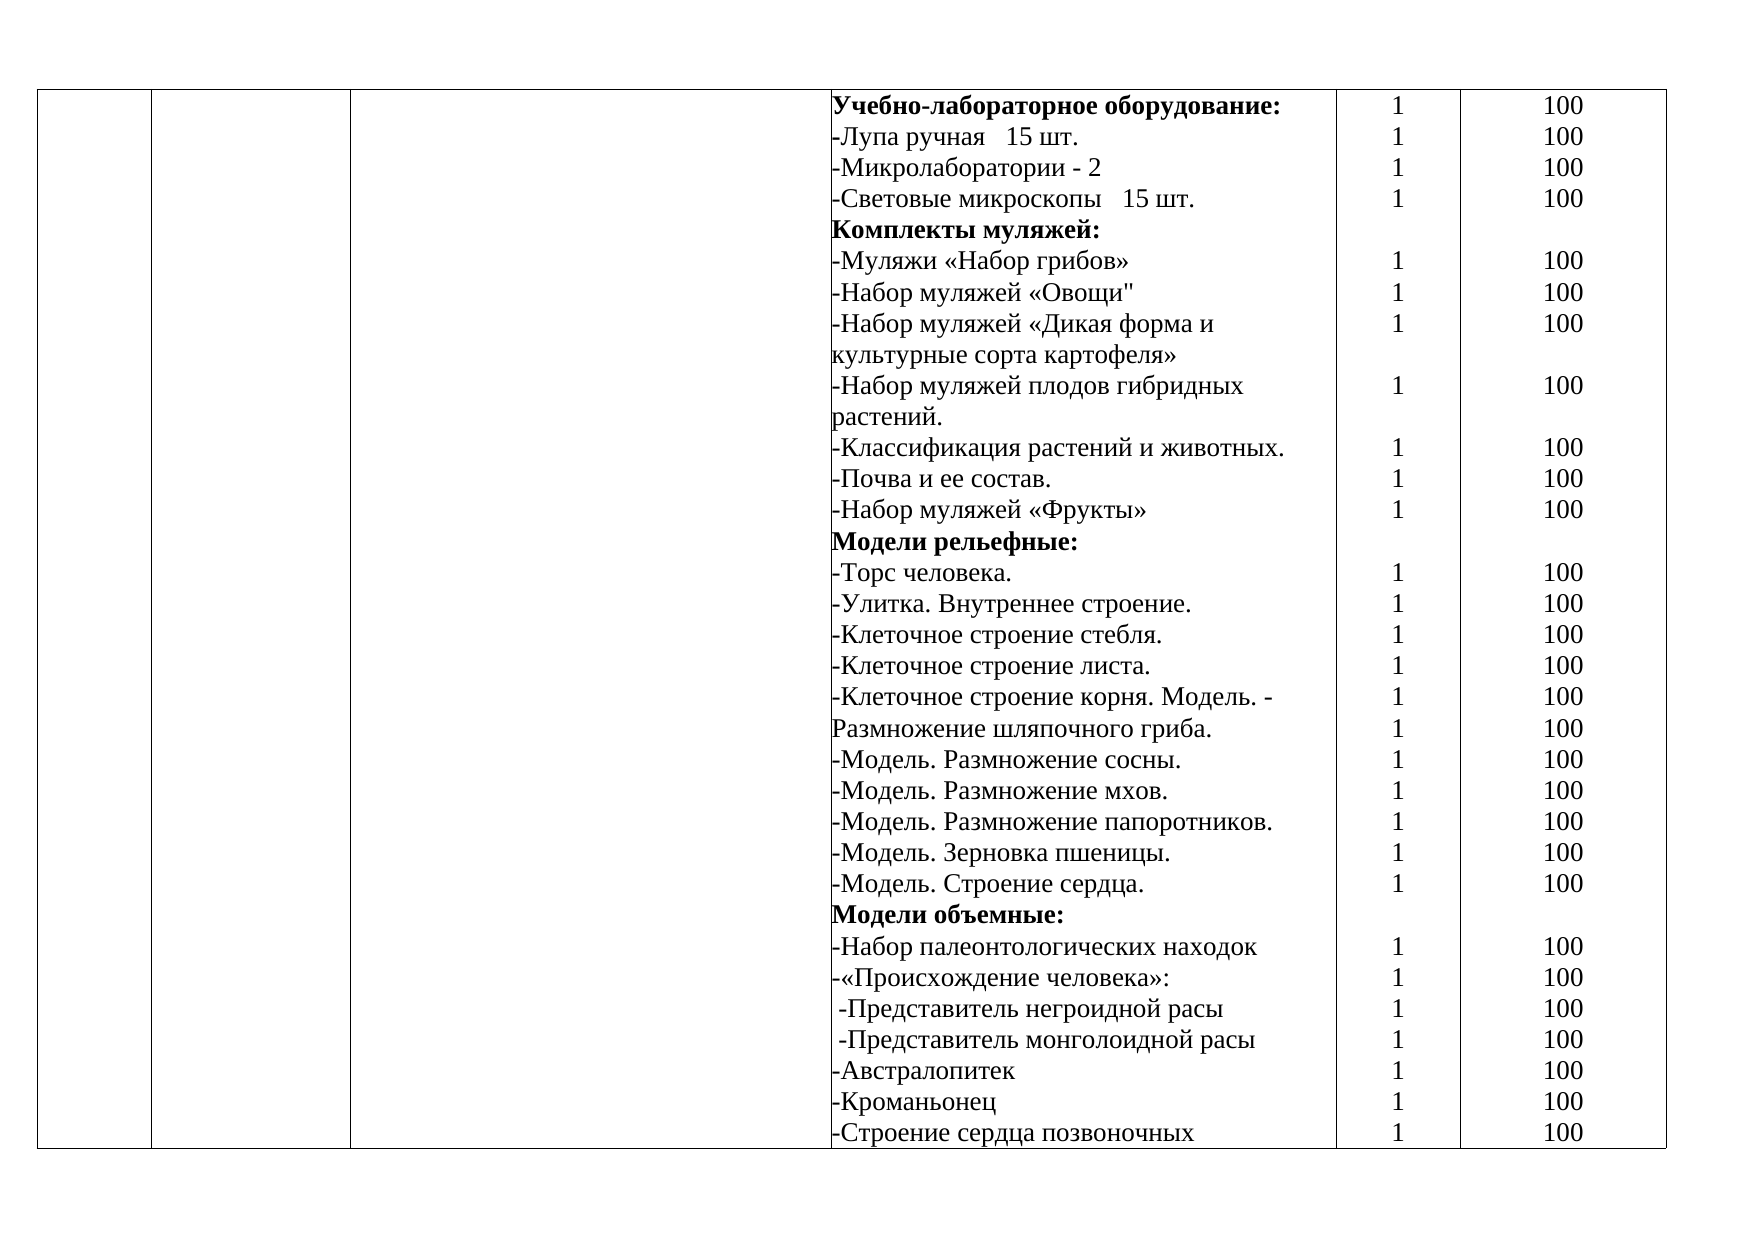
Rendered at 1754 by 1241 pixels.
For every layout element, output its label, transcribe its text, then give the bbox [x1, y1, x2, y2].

table_cell [152, 90, 350, 1148]
table_cell 100 100 100 100 100 100 100 100 100 100 100 100 100 100 100 100 100 100 100 100 100 100 100 100 100 100 100 100 100 [1461, 90, 1666, 1148]
table_cell [38, 90, 151, 1148]
table_cell Учебно-лабораторное оборудование: -Лупа ручная 15 шт. -Микролаборатории - 2 -Световые микроскопы 15 шт. Комплекты муляжей: -Муляжи «Набор грибов» -Набор муляжей «Овощи" -Набор муляжей «Дикая форма и культурные сорта картофеля» -Набор муляжей плодов гибридных растений. -Классификация растений и животных. -Почва и ее состав. -Набор муляжей «Фрукты» Модели рельефные: -Торс человека. -Улитка. Внутреннее строение. -Клеточное строение стебля. -Клеточное строение листа. -Клеточное строение корня. Модель. -Размножение шляпочного гриба. -Модель. Размножение сосны. -Модель. Размножение мхов. -Модель. Размножение папоротников. -Модель. Зерновка пшеницы. -Модель. Строение сердца. Модели объемные: -Набор палеонтологических находок -«Происхождение человека»: -Представитель негроидной расы -Представитель монголоидной расы -Австралопитек -Кроманьонец -Строение сердца позвоночных [832, 90, 1336, 1148]
table_cell [351, 90, 831, 1148]
table_cell 1 1 1 1 1 1 1 1 1 1 1 1 1 1 1 1 1 1 1 1 1 1 1 1 1 1 1 1 1 [1337, 90, 1460, 1148]
